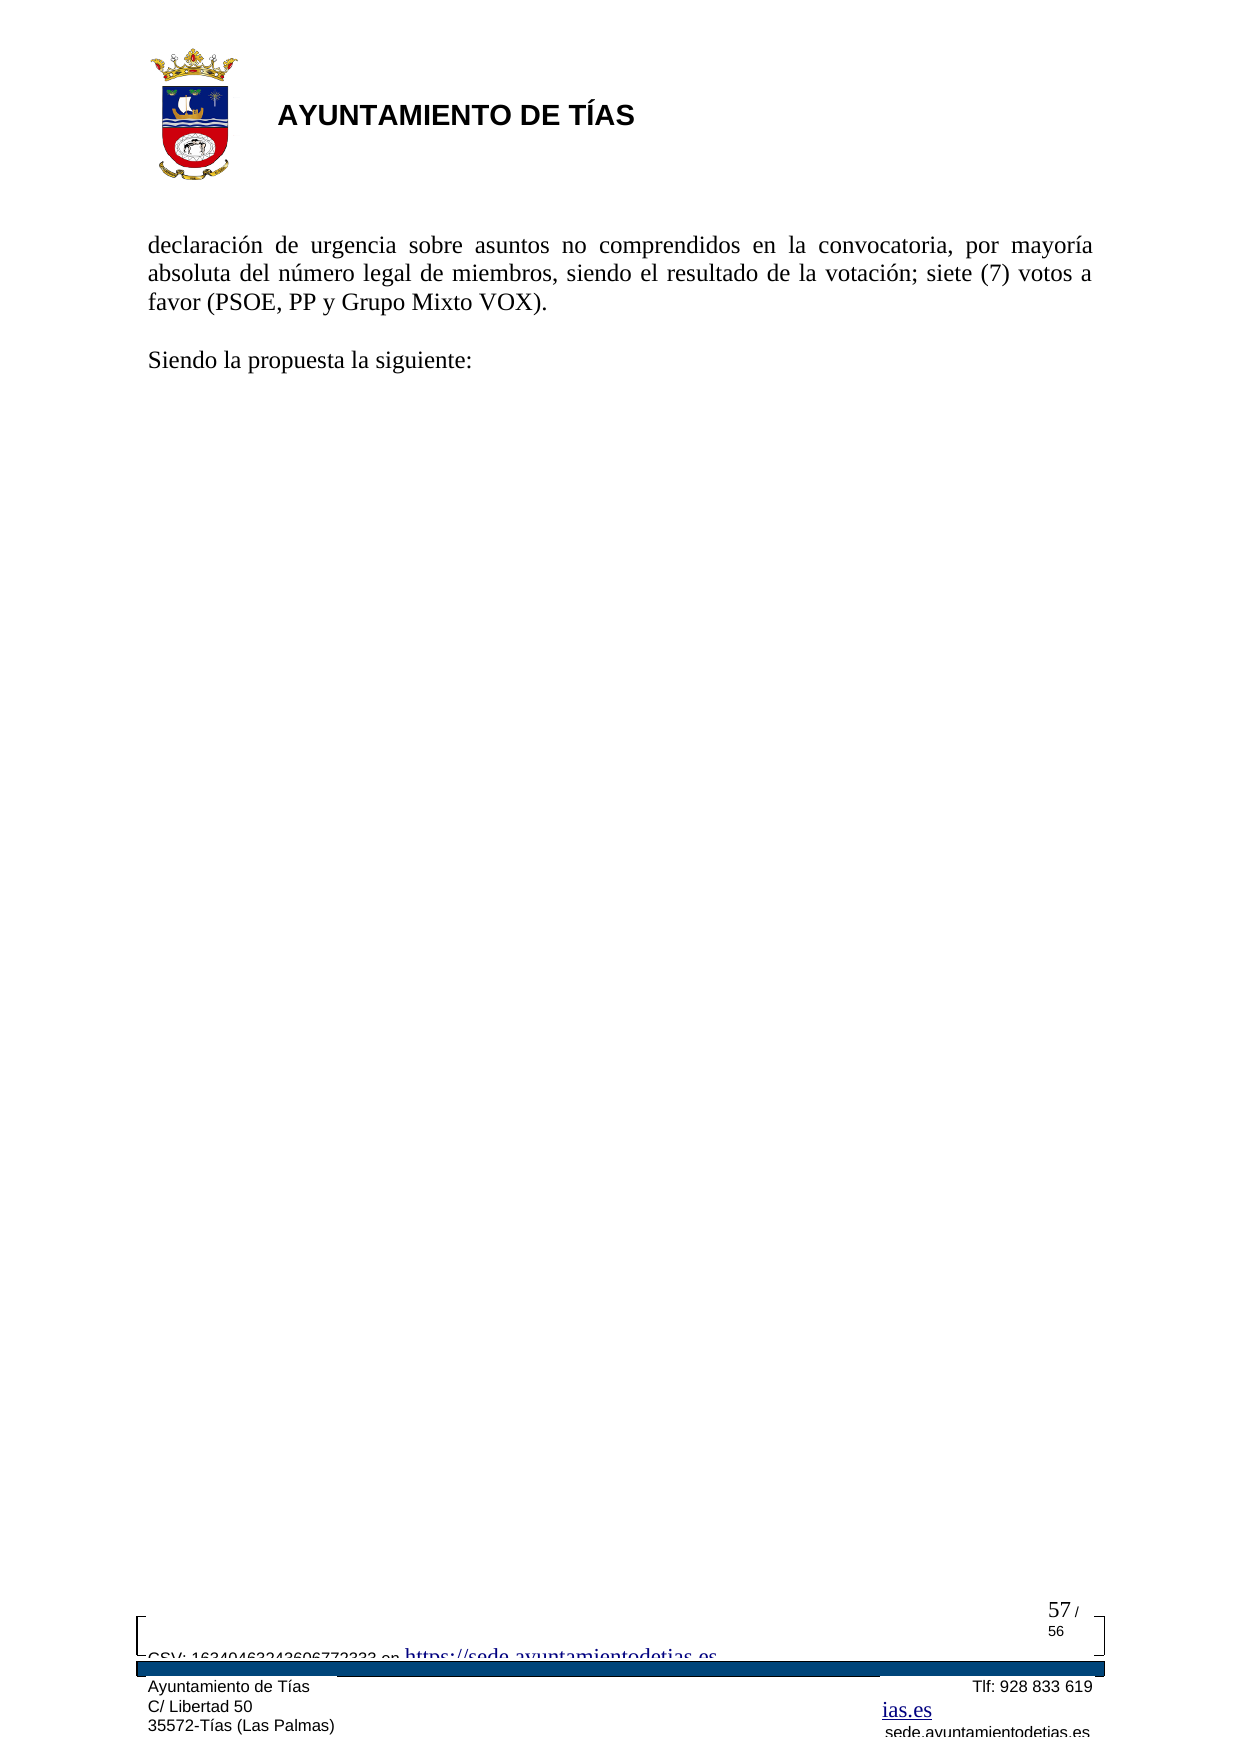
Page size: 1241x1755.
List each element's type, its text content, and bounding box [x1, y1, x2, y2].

text Siendo la propuesta la siguiente: [148, 345, 1105, 373]
text declaración de urgencia sobre asuntos no comprendidos en la convocatoria, por mayoría absoluta del número legal de miembros, siendo el resultado de la votación; siete (7) votos a favor (PSOE, PP y Grupo Mixto VOX). [148, 230, 1093, 316]
